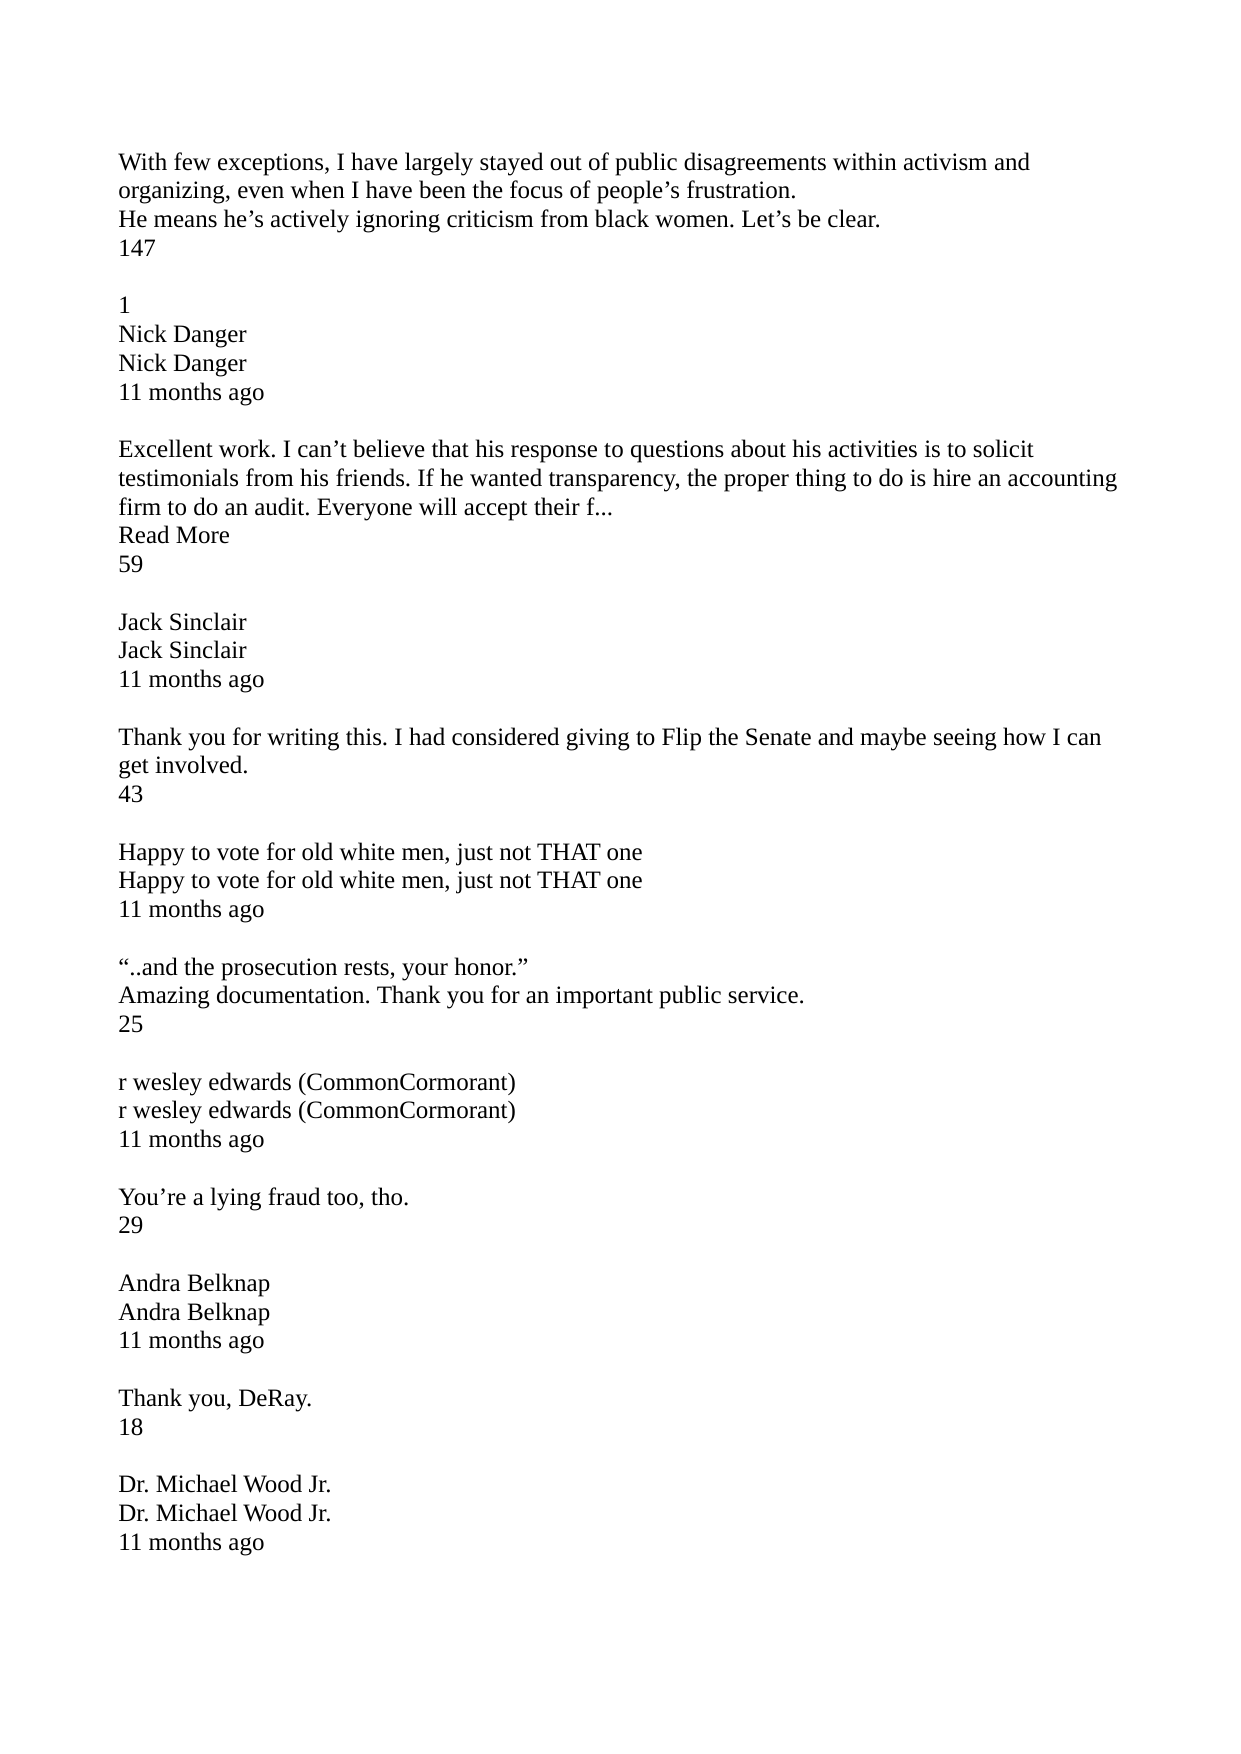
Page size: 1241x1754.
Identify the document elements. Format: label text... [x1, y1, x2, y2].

text 11 months ago [118, 1527, 1122, 1556]
text 147 [118, 233, 1122, 262]
text Dr. Michael Wood Jr. [118, 1498, 1122, 1527]
text Amazing documentation. Thank you for an important public service. [118, 981, 1122, 1009]
text Excellent work. I can’t believe that his response to questions about his activities is to solicit testimonials from his friends. If he wanted transparency, the proper thing to do is hire an accounting firm to do an audit. Everyone will accept their f... [118, 434, 1122, 521]
text Dr. Michael Wood Jr. [118, 1469, 1122, 1498]
text 11 months ago [118, 1326, 1122, 1354]
text r wesley edwards (CommonCormorant) [118, 1096, 1122, 1124]
text He means he’s actively ignoring criticism from black women. Let’s be clear. [118, 204, 1122, 233]
text Nick Danger [118, 319, 1122, 348]
text 25 [118, 1009, 1122, 1038]
text 11 months ago [118, 377, 1122, 406]
text “..and the prosecution rests, your honor.” [118, 952, 1122, 981]
text Happy to vote for old white men, just not THAT one [118, 866, 1122, 894]
text You’re a lying fraud too, tho. [118, 1182, 1122, 1211]
text With few exceptions, I have largely stayed out of public disagreements within activism and organizing, even when I have been the focus of people’s frustration. [118, 147, 1122, 204]
text Jack Sinclair [118, 636, 1122, 664]
text r wesley edwards (CommonCormorant) [118, 1067, 1122, 1096]
text 11 months ago [118, 894, 1122, 923]
text Jack Sinclair [118, 607, 1122, 636]
text Happy to vote for old white men, just not THAT one [118, 837, 1122, 866]
text 29 [118, 1211, 1122, 1239]
text 59 [118, 549, 1122, 578]
text Thank you for writing this. I had considered giving to Flip the Senate and maybe seeing how I can get involved. [118, 722, 1122, 779]
text 11 months ago [118, 1124, 1122, 1153]
text Read More [118, 521, 1122, 549]
text Nick Danger [118, 348, 1122, 377]
text 11 months ago [118, 664, 1122, 693]
text 43 [118, 779, 1122, 808]
text Andra Belknap [118, 1268, 1122, 1297]
text 1 [118, 291, 1122, 319]
text 18 [118, 1412, 1122, 1441]
text Andra Belknap [118, 1297, 1122, 1326]
text Thank you, DeRay. [118, 1383, 1122, 1412]
